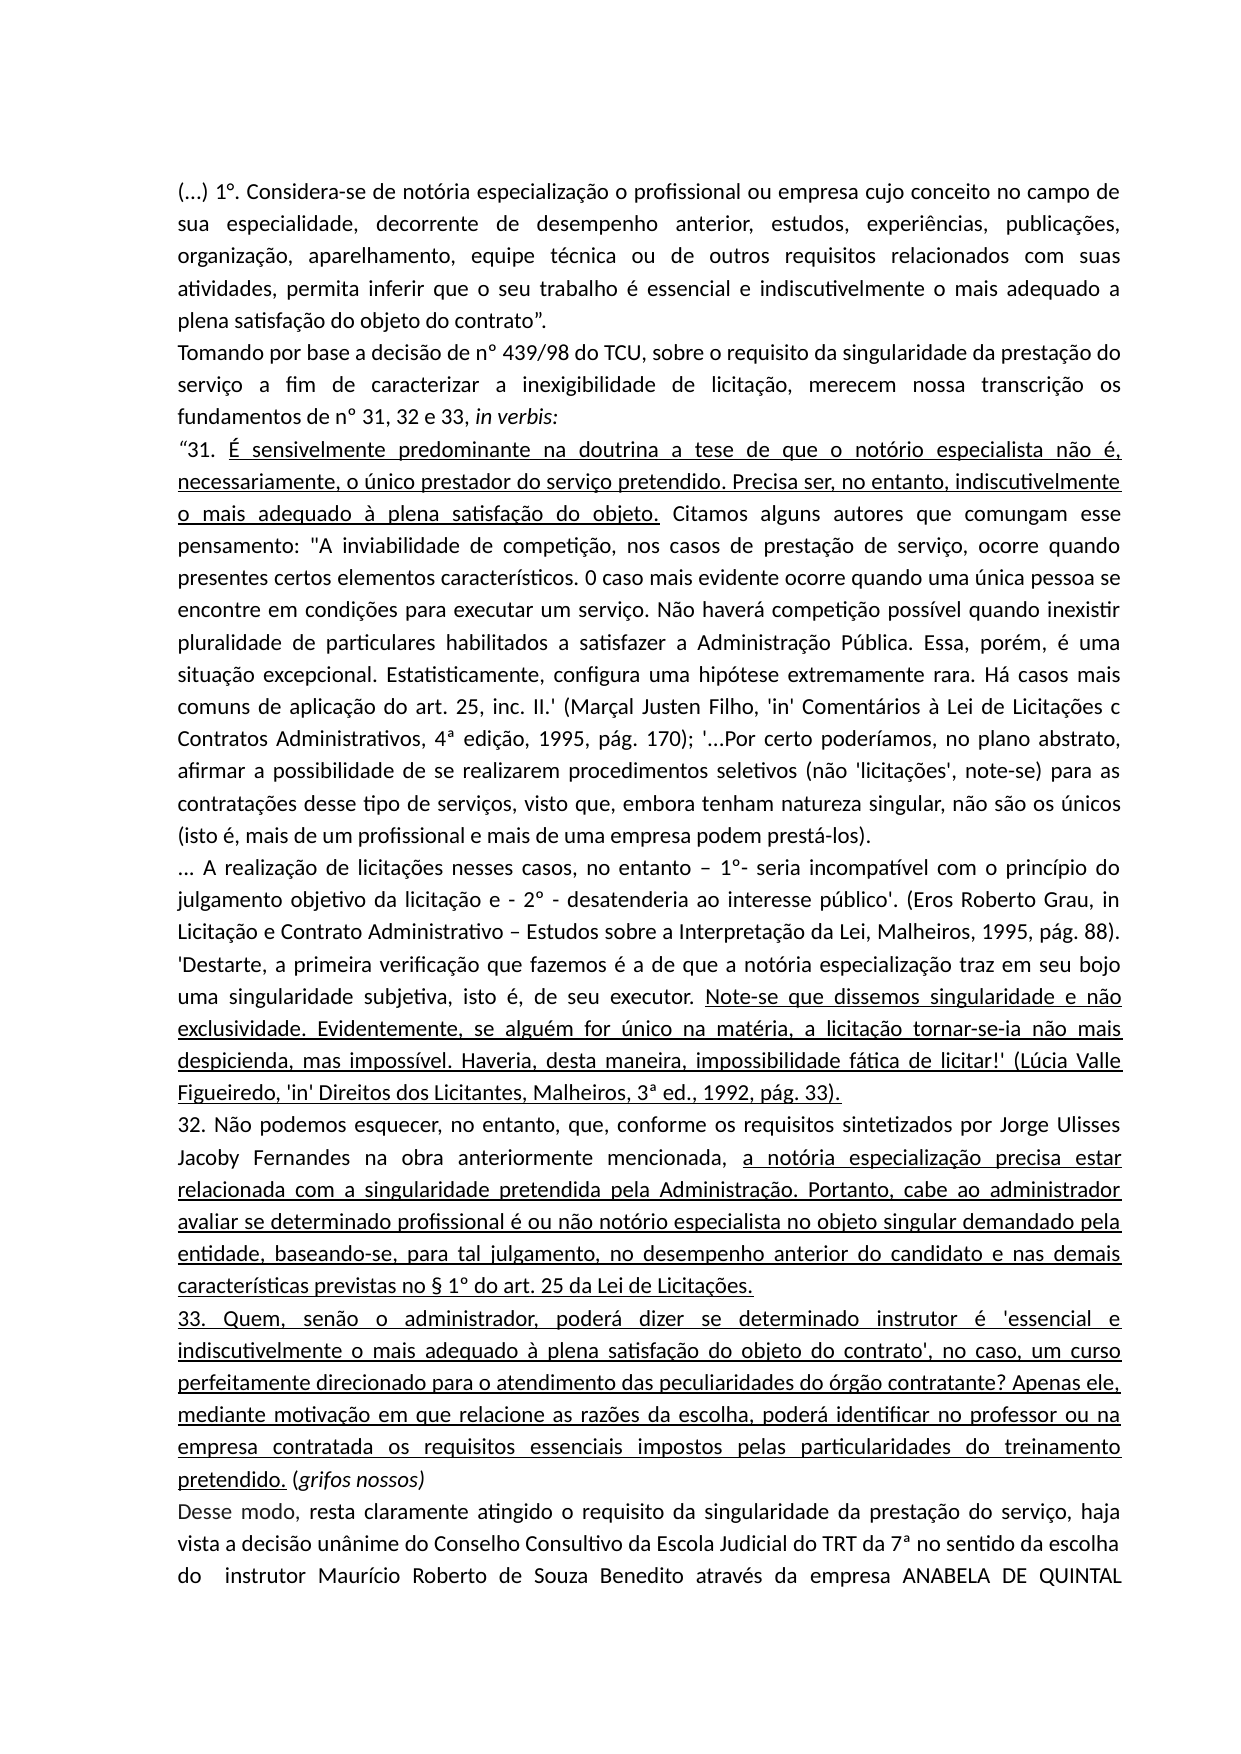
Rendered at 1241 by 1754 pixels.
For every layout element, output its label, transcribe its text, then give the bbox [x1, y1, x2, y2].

text perfeitamente direcionado para o atendimento das peculiaridades do órgão contratante? Apenas ele, mediante motivação em que relacione as razões da escolha, poderá identificar no professor ou na empresa contratada os requisitos essenciais impostos pelas particularidades do treinamento [177, 1361, 1122, 1457]
text avaliar se determinado profissional é ou não notório especialista no objeto singular demandado pela [177, 1200, 1122, 1231]
text ... A realização de licitações nesses casos, no entanto – 1º- seria incompatível com o princípio do julgamento objetivo da licitação e - 2º - desatenderia ao interesse público'. (Eros Roberto Grau, in Licitação e Contrato Administrativo – Estudos sobre a Interpretação da Lei, Malheiros, 1995, pág. 88). 'Destarte, a primeira verificação que fazemos é a de que a notória especialização traz em seu bojo uma singularidade subjetiva, isto é, de seu executor. Note-se que dissemos singularidade e não exclusividade. Evidentemente, se alguém for único na matéria, a licitação tornar-se-ia não mais [177, 853, 1122, 1038]
text 33. Quem, senão o administrador, poderá dizer se determinado instrutor é 'essencial e [177, 1304, 1122, 1328]
text (...) 1°. Considera-se de notória especialização o profissional ou empresa cujo conceito no campo de sua especialidade, decorrente de desempenho anterior, estudos, experiências, publicações, organização, aparelhamento, equipe técnica ou de outros requisitos relacionados com suas atividades, permita inferir que o seu trabalho é essencial e indiscutivelmente o mais adequado a plena satisfação do objeto do contrato”. [177, 177, 1122, 334]
text despicienda, mas impossível. Haveria, desta maneira, impossibilidade fática de licitar!' (Lúcia Valle [177, 1039, 1122, 1070]
text indiscutivelmente o mais adequado à plena satisfação do objeto do contrato', no caso, um curso [177, 1329, 1122, 1360]
text Tomando por base a decisão de nº 439/98 do TCU, sobre o requisito da singularidade da prestação do serviço a fim de caracterizar a inexigibilidade de licitação, merecem nossa transcrição os fundamentos de nº 31, 32 e 33, in verbis: [177, 338, 1122, 431]
text Figueiredo, 'in' Direitos dos Licitantes, Malheiros, 3ª ed., 1992, pág. 33). [177, 1071, 1122, 1106]
text entidade, baseando-se, para tal julgamento, no desempenho anterior do candidato e nas demais [177, 1232, 1122, 1263]
text “31. É sensivelmente predominante na doutrina a tese de que o notório especialista não é, necessariamente, o único prestador do serviço pretendido. Precisa ser, no entanto, indiscutivelmente [177, 435, 1122, 491]
text pretendido. (grifos nossos) [177, 1458, 1122, 1493]
text características previstas no § 1º do art. 25 da Lei de Licitações. [177, 1264, 1122, 1299]
text o mais adequado à plena satisfação do objeto. Citamos alguns autores que comungam esse pensamento: "A inviabilidade de competição, nos casos de prestação de serviço, ocorre quando presentes certos elementos característicos. 0 caso mais evidente ocorre quando uma única pessoa se encontre em condições para executar um serviço. Não haverá competição possível quando inexistir pluralidade de particulares habilitados a satisfazer a Administração Pública. Essa, porém, é uma situação excepcional. Estatisticamente, configura uma hipótese extremamente rara. Há casos mais comuns de aplicação do art. 25, inc. II.' (Marçal Justen Filho, 'in' Comentários à Lei de Licitações c Contratos Administrativos, 4ª edição, 1995, pág. 170); '...Por certo poderíamos, no plano abstrato, afirmar a possibilidade de se realizarem procedimentos seletivos (não 'licitações', note-se) para as contratações desse tipo de serviços, visto que, embora tenham natureza singular, não são os únicos (isto é, mais de um profissional e mais de uma empresa podem prestá-los). [177, 492, 1122, 849]
text Desse modo, resta claramente atingido o requisito da singularidade da prestação do serviço, haja vista a decisão unânime do Conselho Consultivo da Escola Judicial do TRT da 7ª no sentido da escolha do instrutor Maurício Roberto de Souza Benedito através da empresa ANABELA DE QUINTAL [177, 1497, 1122, 1589]
text 32. Não podemos esquecer, no entanto, que, conforme os requisitos sintetizados por Jorge Ulisses Jacoby Fernandes na obra anteriormente mencionada, a notória especialização precisa estar relacionada com a singularidade pretendida pela Administração. Portanto, cabe ao administrador [177, 1111, 1122, 1199]
